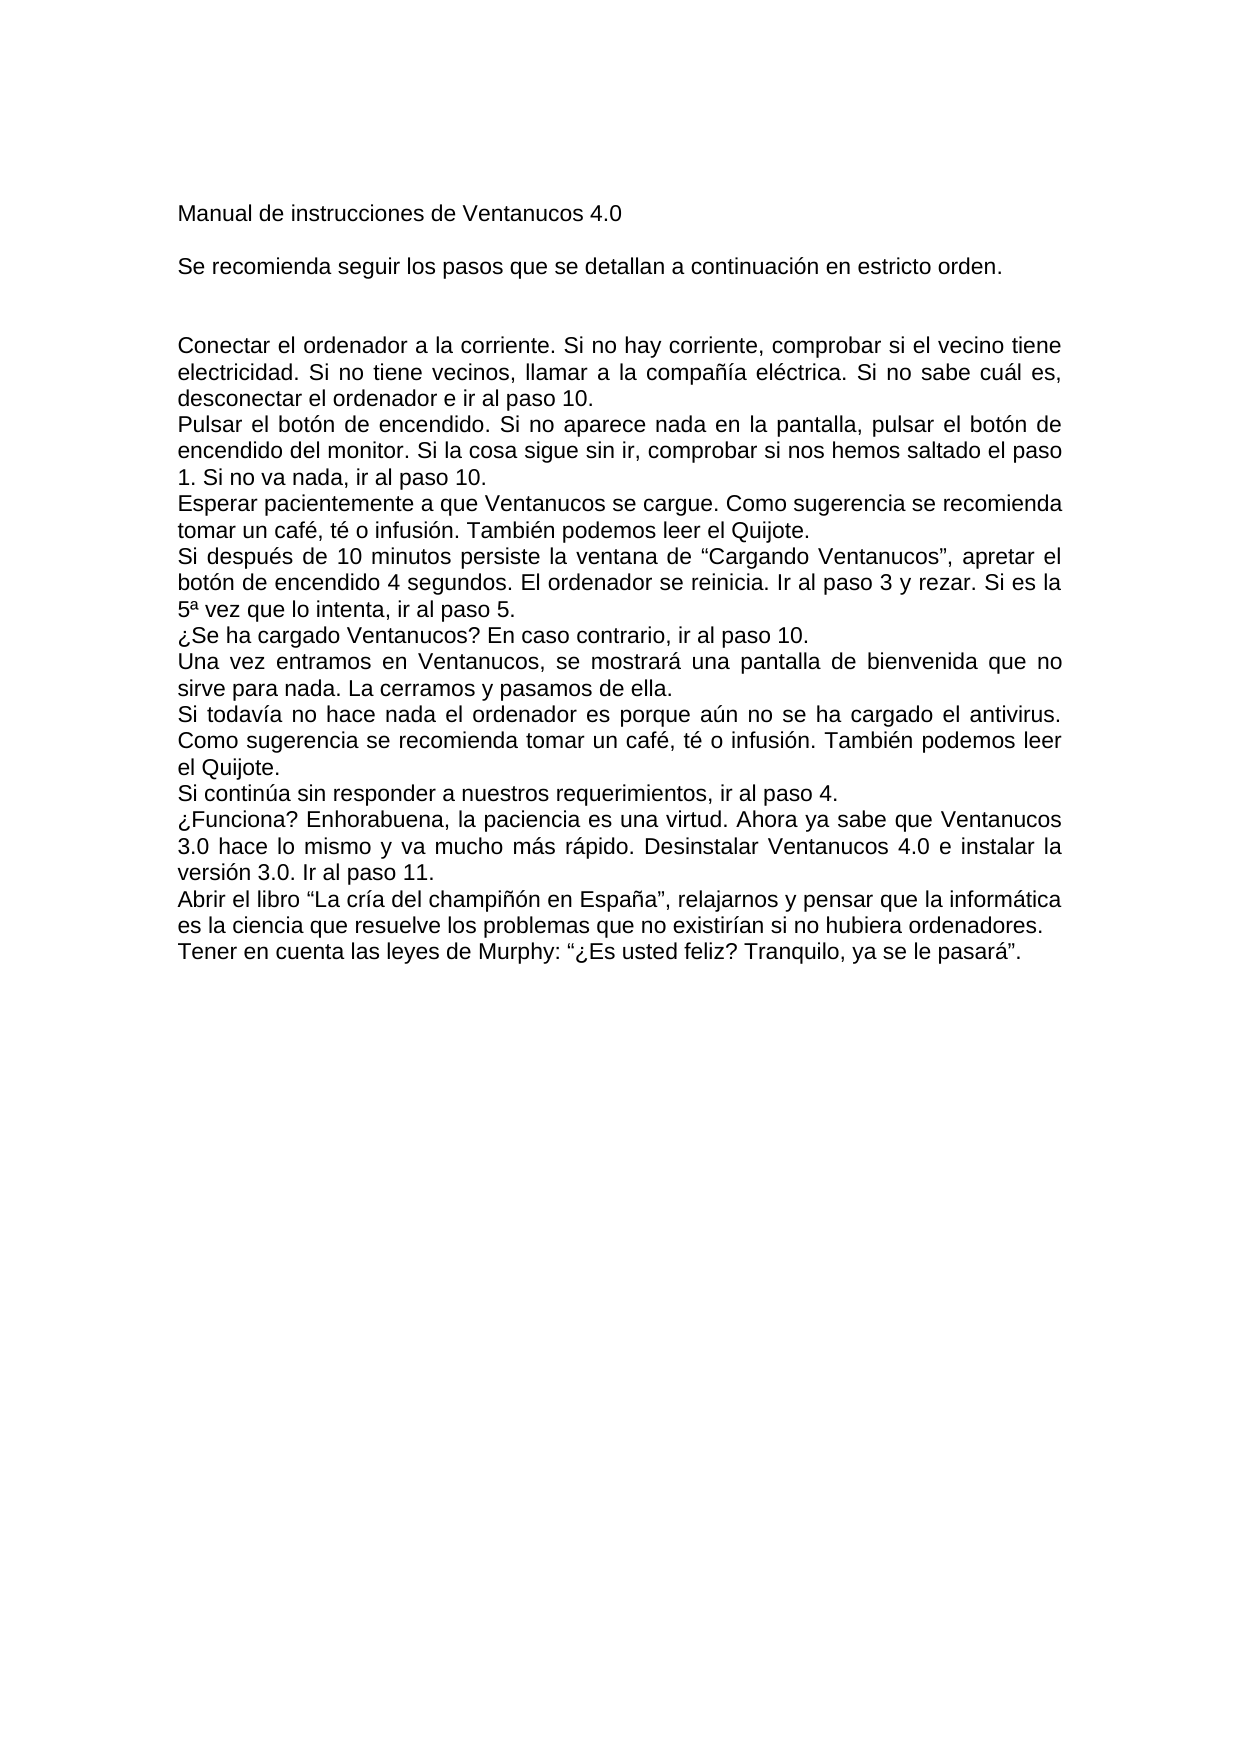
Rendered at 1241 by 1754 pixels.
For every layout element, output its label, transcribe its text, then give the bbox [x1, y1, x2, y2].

text Esperar pacientemente a que Ventanucos se cargue. Como sugerencia se recomienda tomar un café, té o infusión. También podemos leer el Quijote. [177, 490, 1063, 543]
text Una vez entramos en Ventanucos, se mostrará una pantalla de bienvenida que no sirve para nada. La cerramos y pasamos de ella. [177, 648, 1063, 701]
text Pulsar el botón de encendido. Si no aparece nada en la pantalla, pulsar el botón de encendido del monitor. Si la cosa sigue sin ir, comprobar si nos hemos saltado el paso 1. Si no va nada, ir al paso 10. [177, 411, 1063, 490]
text Si después de 10 minutos persiste la ventana de “Cargando Ventanucos”, apretar el botón de encendido 4 segundos. El ordenador se reinicia. Ir al paso 3 y rezar. Si es la 5ª vez que lo intenta, ir al paso 5. [177, 543, 1063, 622]
text ¿Se ha cargado Ventanucos? En caso contrario, ir al paso 10. [177, 622, 1063, 648]
text Manual de instrucciones de Ventanucos 4.0 [177, 200, 1063, 227]
text Conectar el ordenador a la corriente. Si no hay corriente, comprobar si el vecino tiene electricidad. Si no tiene vecinos, llamar a la compañía eléctrica. Si no sabe cuál es, desconectar el ordenador e ir al paso 10. [177, 332, 1063, 411]
text ¿Funciona? Enhorabuena, la paciencia es una virtud. Ahora ya sabe que Ventanucos 3.0 hace lo mismo y va mucho más rápido. Desinstalar Ventanucos 4.0 e instalar la versión 3.0. Ir al paso 11. [177, 806, 1063, 886]
text Tener en cuenta las leyes de Murphy: “¿Es usted feliz? Tranquilo, ya se le pasará”. [177, 938, 1063, 964]
text Se recomienda seguir los pasos que se detallan a continuación en estricto orden. [177, 253, 1063, 279]
text Si continúa sin responder a nuestros requerimientos, ir al paso 4. [177, 780, 1063, 806]
text Si todavía no hace nada el ordenador es porque aún no se ha cargado el antivirus. Como sugerencia se recomienda tomar un café, té o infusión. También podemos leer el Quijote. [177, 701, 1063, 780]
text Abrir el libro “La cría del champiñón en España”, relajarnos y pensar que la informática es la ciencia que resuelve los problemas que no existirían si no hubiera ordenadores. [177, 886, 1063, 938]
